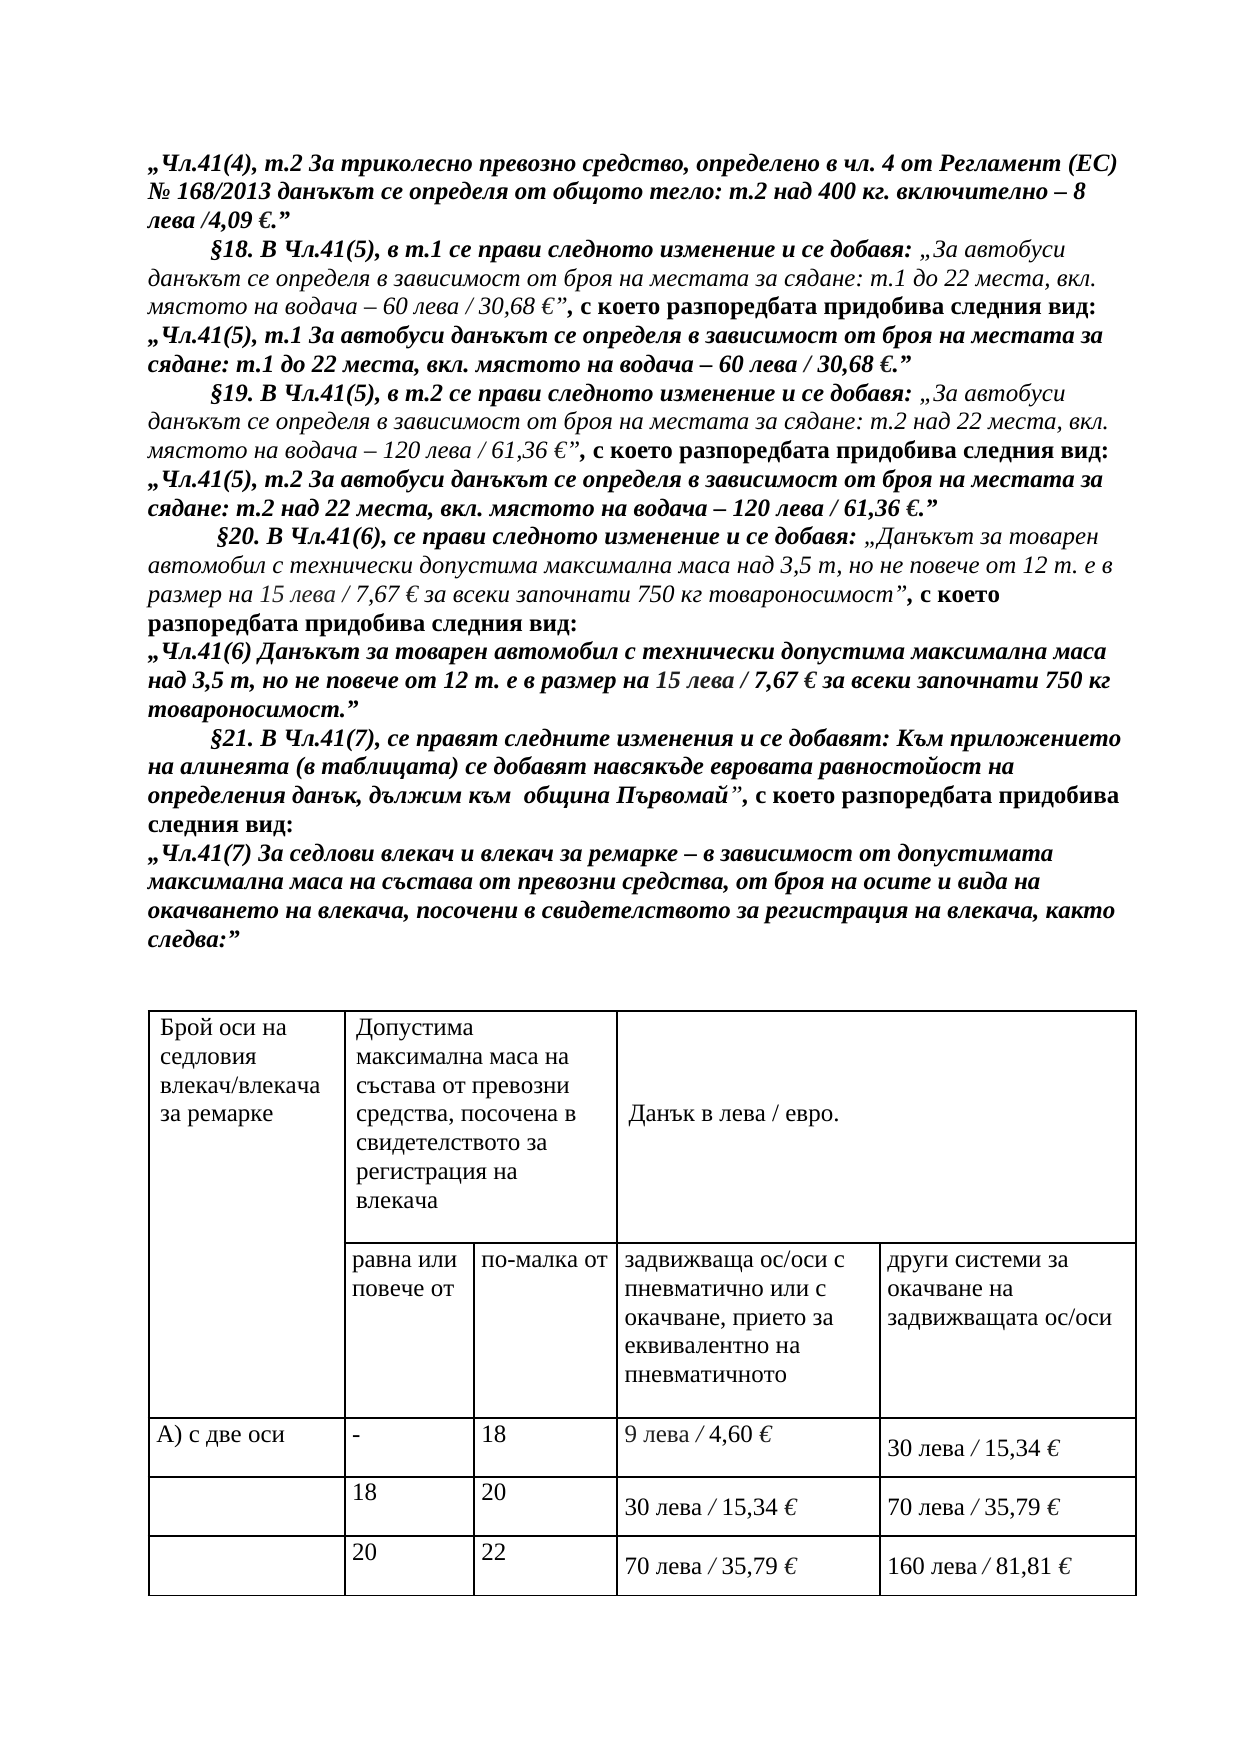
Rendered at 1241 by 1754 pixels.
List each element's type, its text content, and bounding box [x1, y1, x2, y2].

table_cell [150, 1478, 344, 1535]
text §19. В Чл.41(5), в т.2 се прави следното изменение и се добавя: „За автобуси данъкът се определя в зависимост от броя на местата за сядане: т.2 над 22 места, вкл. мястото на водача – 120 лева / 61,36 €”, с което разпоредбата придобива следния вид: [148, 378, 1137, 464]
text §18. В Чл.41(5), в т.1 се прави следното изменение и се добавя: „За автобуси данъкът се определя в зависимост от броя на местата за сядане: т.1 до 22 места, вкл. мястото на водача – 60 лева / 30,68 €”, с което разпоредбата придобива следния вид: [148, 234, 1137, 320]
table_cell 70 лева / 35,79 € [618, 1537, 879, 1594]
text §20. В Чл.41(6), се прави следното изменение и се добавя: „Данъкът за товарен автомобил с технически допустима максимална маса над 3,5 т, но не повече от 12 т. е в размер на 15 лева / 7,67 € за всеки започнати 750 кг товароносимост”, с което разпоредбата придобива следния вид: [148, 521, 1137, 636]
table_cell 30 лева / 15,34 € [618, 1478, 879, 1535]
table_header Допустима максимална маса на състава от превозни средства, посочена в свидетелството за регистрация на влекача [346, 1012, 616, 1242]
text „Чл.41(7) За седлови влекач и влекач за ремарке – в зависимост от допустимата максимална маса на състава от превозни средства, от броя на осите и вида на окачването на влекача, посочени в свидетелството за регистрация на влекача, както следва:” [148, 838, 1137, 953]
table_cell други системи за окачване на задвижващата ос/оси [881, 1244, 1135, 1417]
table_cell задвижваща ос/оси с пневматично или с окачване, прието за еквивалентно на пневматичното [618, 1244, 879, 1417]
table_cell по-малка от [475, 1244, 616, 1417]
text „Чл.41(5), т.1 За автобуси данъкът се определя в зависимост от броя на местата за сядане: т.1 до 22 места, вкл. мястото на водача – 60 лева / 30,68 €.” [148, 320, 1137, 378]
table_cell равна или повече от [346, 1244, 473, 1417]
table_cell 30 лева / 15,34 € [881, 1419, 1135, 1476]
table_cell А) с две оси [150, 1419, 344, 1476]
table_header Данък в лева / евро. [618, 1012, 1135, 1242]
table_cell 9 лева / 4,60 € [618, 1419, 879, 1476]
text „Чл.41(6) Данъкът за товарен автомобил с технически допустима максимална маса над 3,5 т, но не повече от 12 т. е в размер на 15 лева / 7,67 € за всеки започнати 750 кг товароносимост.” [148, 636, 1137, 723]
table_cell 22 [475, 1537, 616, 1594]
table_cell - [346, 1419, 473, 1476]
text „Чл.41(4), т.2 За триколесно превозно средство, определено в чл. 4 от Регламент (ЕС) № 168/2013 данъкът се определя от общото тегло: т.2 над 400 кг. включително – 8 лева /4,09 €.” [148, 148, 1137, 234]
table_cell 20 [346, 1537, 473, 1594]
table_cell 70 лева / 35,79 € [881, 1478, 1135, 1535]
table_cell 160 лева / 81,81 € [881, 1537, 1135, 1594]
table_cell 18 [346, 1478, 473, 1535]
table_cell 18 [475, 1419, 616, 1476]
text §21. В Чл.41(7), се правят следните изменения и се добавят: Към приложението на алинеята (в таблицата) се добавят навсякъде евровата равностойост на определения данък, дължим към община Първомай”, с което разпоредбата придобива следния вид: [148, 723, 1137, 838]
text „Чл.41(5), т.2 За автобуси данъкът се определя в зависимост от броя на местата за сядане: т.2 над 22 места, вкл. мястото на водача – 120 лева / 61,36 €.” [148, 464, 1137, 521]
table_cell [150, 1537, 344, 1594]
table_cell 20 [475, 1478, 616, 1535]
table_header Брой оси на седловия влекач/влекача за ремарке [150, 1012, 344, 1417]
